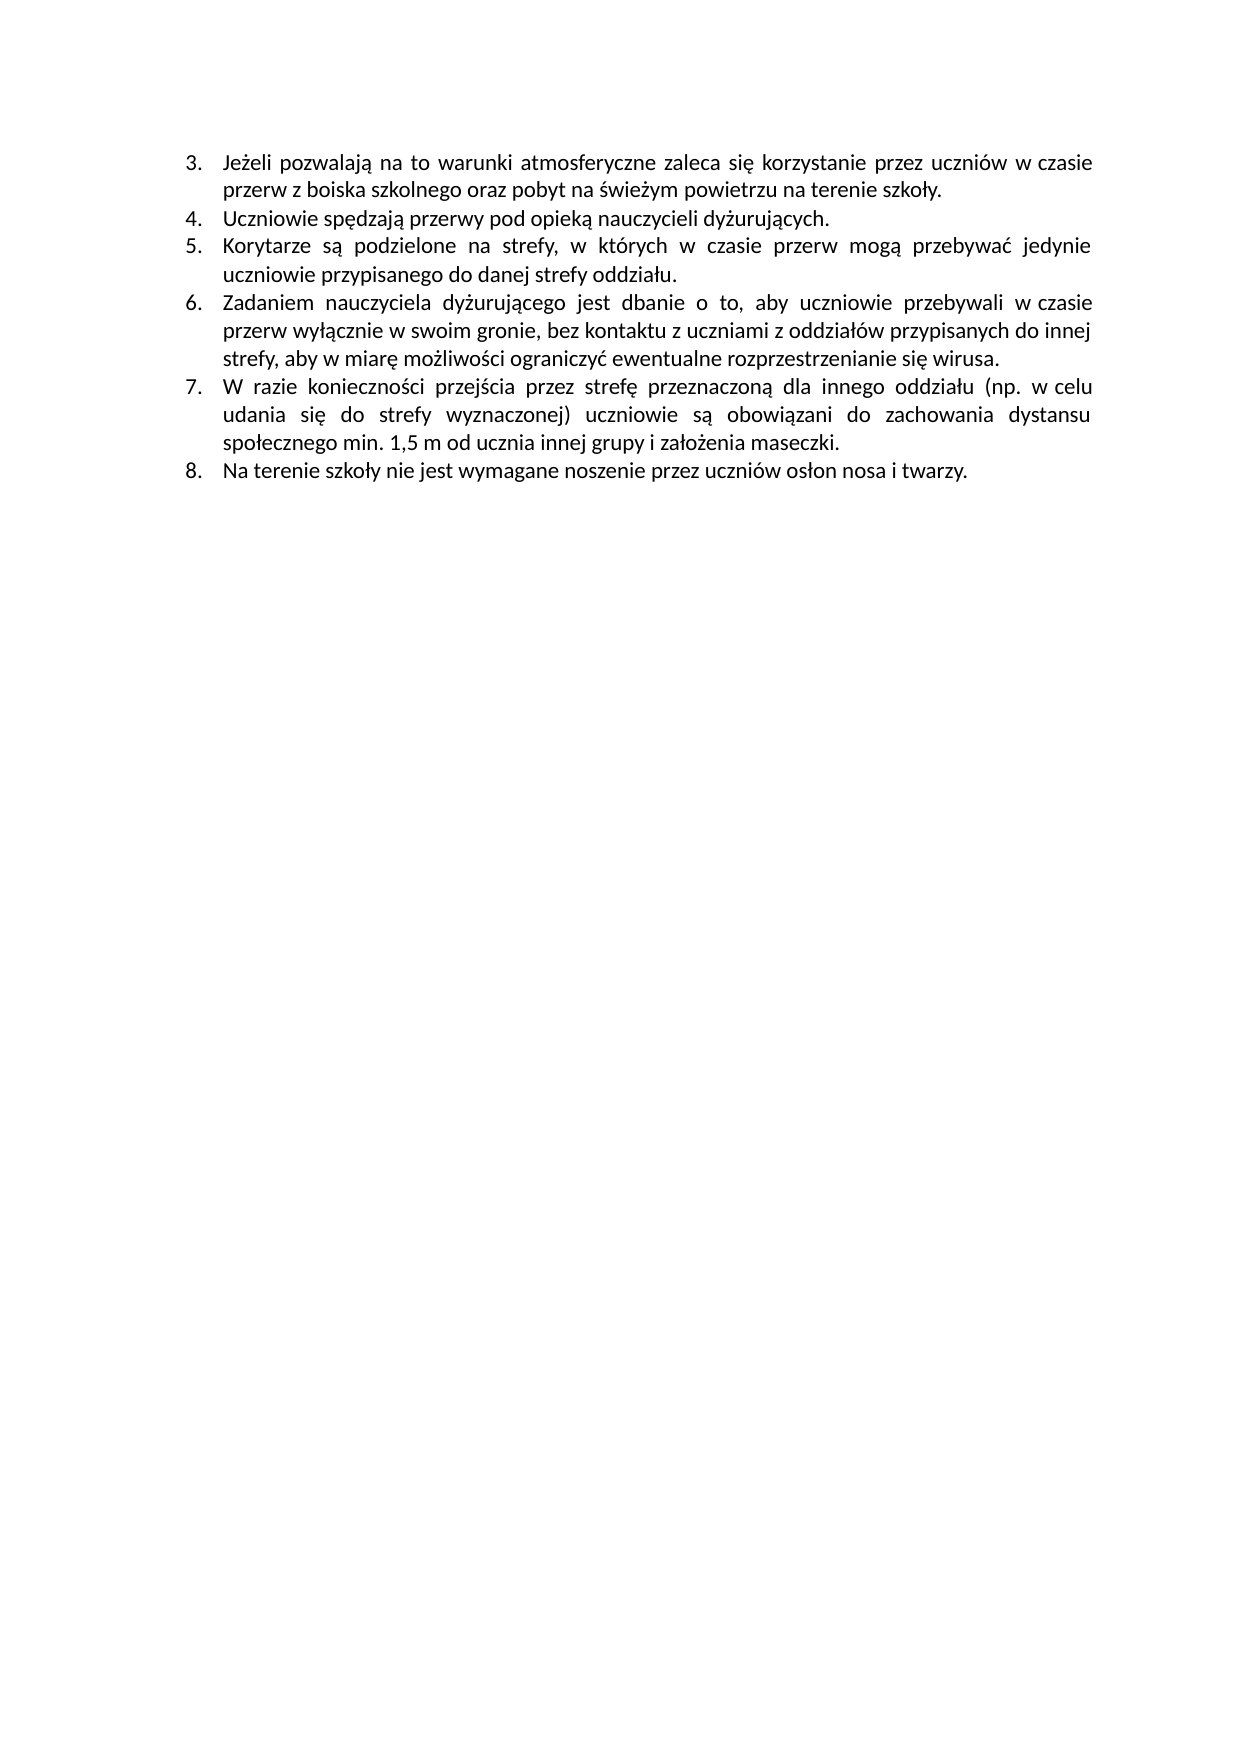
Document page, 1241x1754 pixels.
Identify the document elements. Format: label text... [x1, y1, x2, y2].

list Korytarze są podzielone na strefy, w których w czasie przerw mogą przebywać jedynie uczniowie przypisanego do danej strefy oddziału. [185, 232, 1093, 288]
list W razie konieczności przejścia przez strefę przeznaczoną dla innego oddziału (np. w celu udania się do strefy wyznaczonej) uczniowie są obowiązani do zachowania dystansu społecznego min. 1,5 m od ucznia innej grupy i założenia maseczki. [185, 372, 1093, 456]
list Na terenie szkoły nie jest wymagane noszenie przez uczniów osłon nosa i twarzy. [185, 456, 1093, 484]
list Uczniowie spędzają przerwy pod opieką nauczycieli dyżurujących. [185, 204, 1093, 232]
list Zadaniem nauczyciela dyżurującego jest dbanie o to, aby uczniowie przebywali w czasie przerw wyłącznie w swoim gronie, bez kontaktu z uczniami z oddziałów przypisanych do innej strefy, aby w miarę możliwości ograniczyć ewentualne rozprzestrzenianie się wirusa. [185, 288, 1093, 372]
list Jeżeli pozwalają na to warunki atmosferyczne zaleca się korzystanie przez uczniów w czasie przerw z boiska szkolnego oraz pobyt na świeżym powietrzu na terenie szkoły. [185, 148, 1093, 204]
